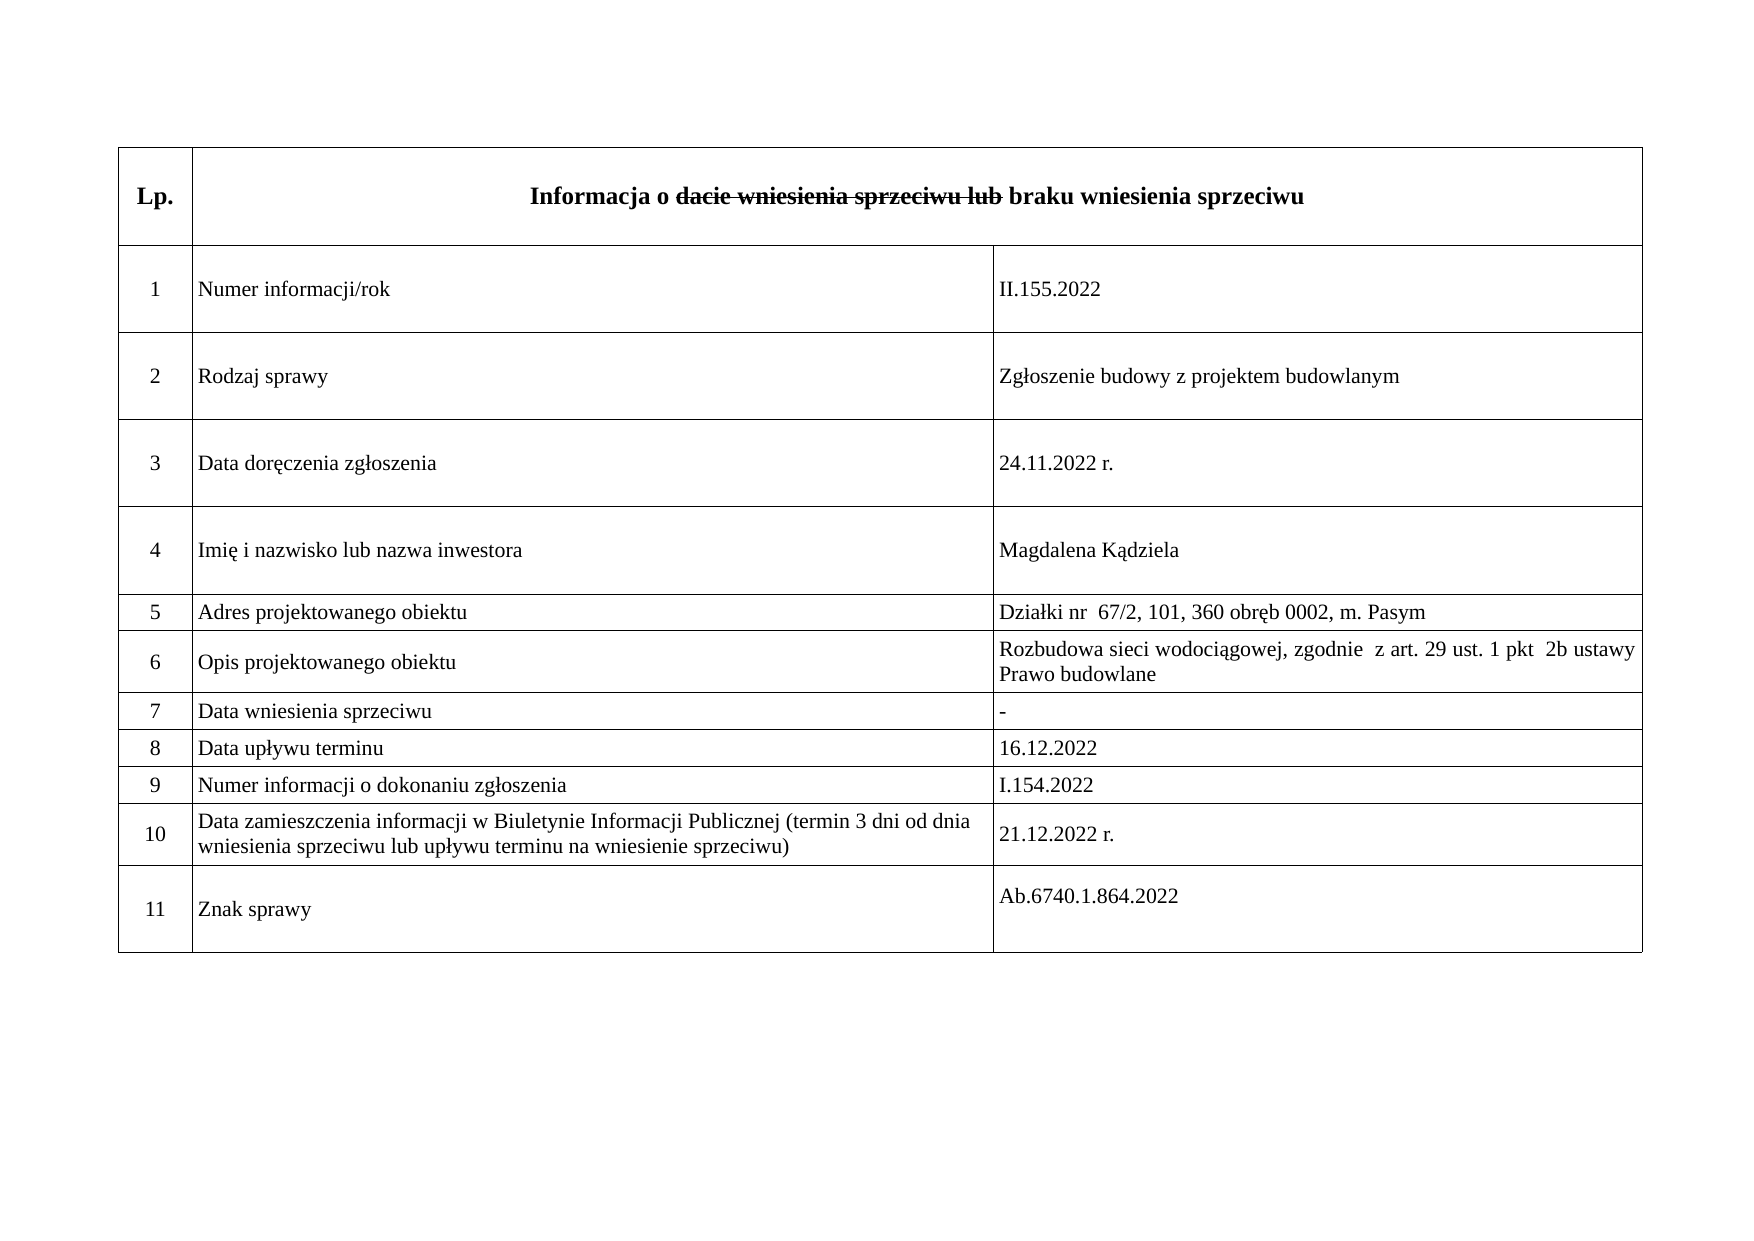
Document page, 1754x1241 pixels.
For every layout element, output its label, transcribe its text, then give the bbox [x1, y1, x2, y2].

table_cell Numer informacji/rok [193, 246, 993, 332]
table_cell 10 [119, 804, 192, 864]
table_cell 1 [119, 246, 192, 332]
table_cell Magdalena Kądziela [994, 507, 1642, 593]
table_cell 2 [119, 333, 192, 419]
table_header Lp. [119, 148, 192, 245]
table_cell Ab.6740.1.864.2022 [994, 866, 1642, 952]
table_header Informacja o dacie wniesienia sprzeciwu lub braku wniesienia sprzeciwu [193, 148, 1642, 245]
table_cell Data zamieszczenia informacji w Biuletynie Informacji Publicznej (termin 3 dni od dnia wniesienia sprzeciwu lub upływu terminu na wniesienie sprzeciwu) [193, 804, 993, 864]
table_cell Rozbudowa sieci wodociągowej, zgodnie z art. 29 ust. 1 pkt 2b ustawy Prawo budowlane [994, 631, 1642, 692]
table_cell Data wniesienia sprzeciwu [193, 693, 993, 729]
table_cell Znak sprawy [193, 866, 993, 952]
table_cell Data doręczenia zgłoszenia [193, 420, 993, 506]
table_cell Działki nr 67/2, 101, 360 obręb 0002, m. Pasym [994, 595, 1642, 630]
table_cell 3 [119, 420, 192, 506]
table_cell Data upływu terminu [193, 730, 993, 766]
table_cell 21.12.2022 r. [994, 804, 1642, 864]
table_cell 11 [119, 866, 192, 952]
table_cell Imię i nazwisko lub nazwa inwestora [193, 507, 993, 593]
table_cell Adres projektowanego obiektu [193, 595, 993, 630]
table_cell I.154.2022 [994, 767, 1642, 802]
table_cell Numer informacji o dokonaniu zgłoszenia [193, 767, 993, 802]
table_cell 8 [119, 730, 192, 766]
table_cell Rodzaj sprawy [193, 333, 993, 419]
table_cell 6 [119, 631, 192, 692]
table_cell Zgłoszenie budowy z projektem budowlanym [994, 333, 1642, 419]
table_cell - [994, 693, 1642, 729]
table_cell 4 [119, 507, 192, 593]
table_cell 7 [119, 693, 192, 729]
table_cell 16.12.2022 [994, 730, 1642, 766]
table_cell 24.11.2022 r. [994, 420, 1642, 506]
table_cell Opis projektowanego obiektu [193, 631, 993, 692]
table_cell II.155.2022 [994, 246, 1642, 332]
table_cell 9 [119, 767, 192, 802]
table_cell 5 [119, 595, 192, 630]
